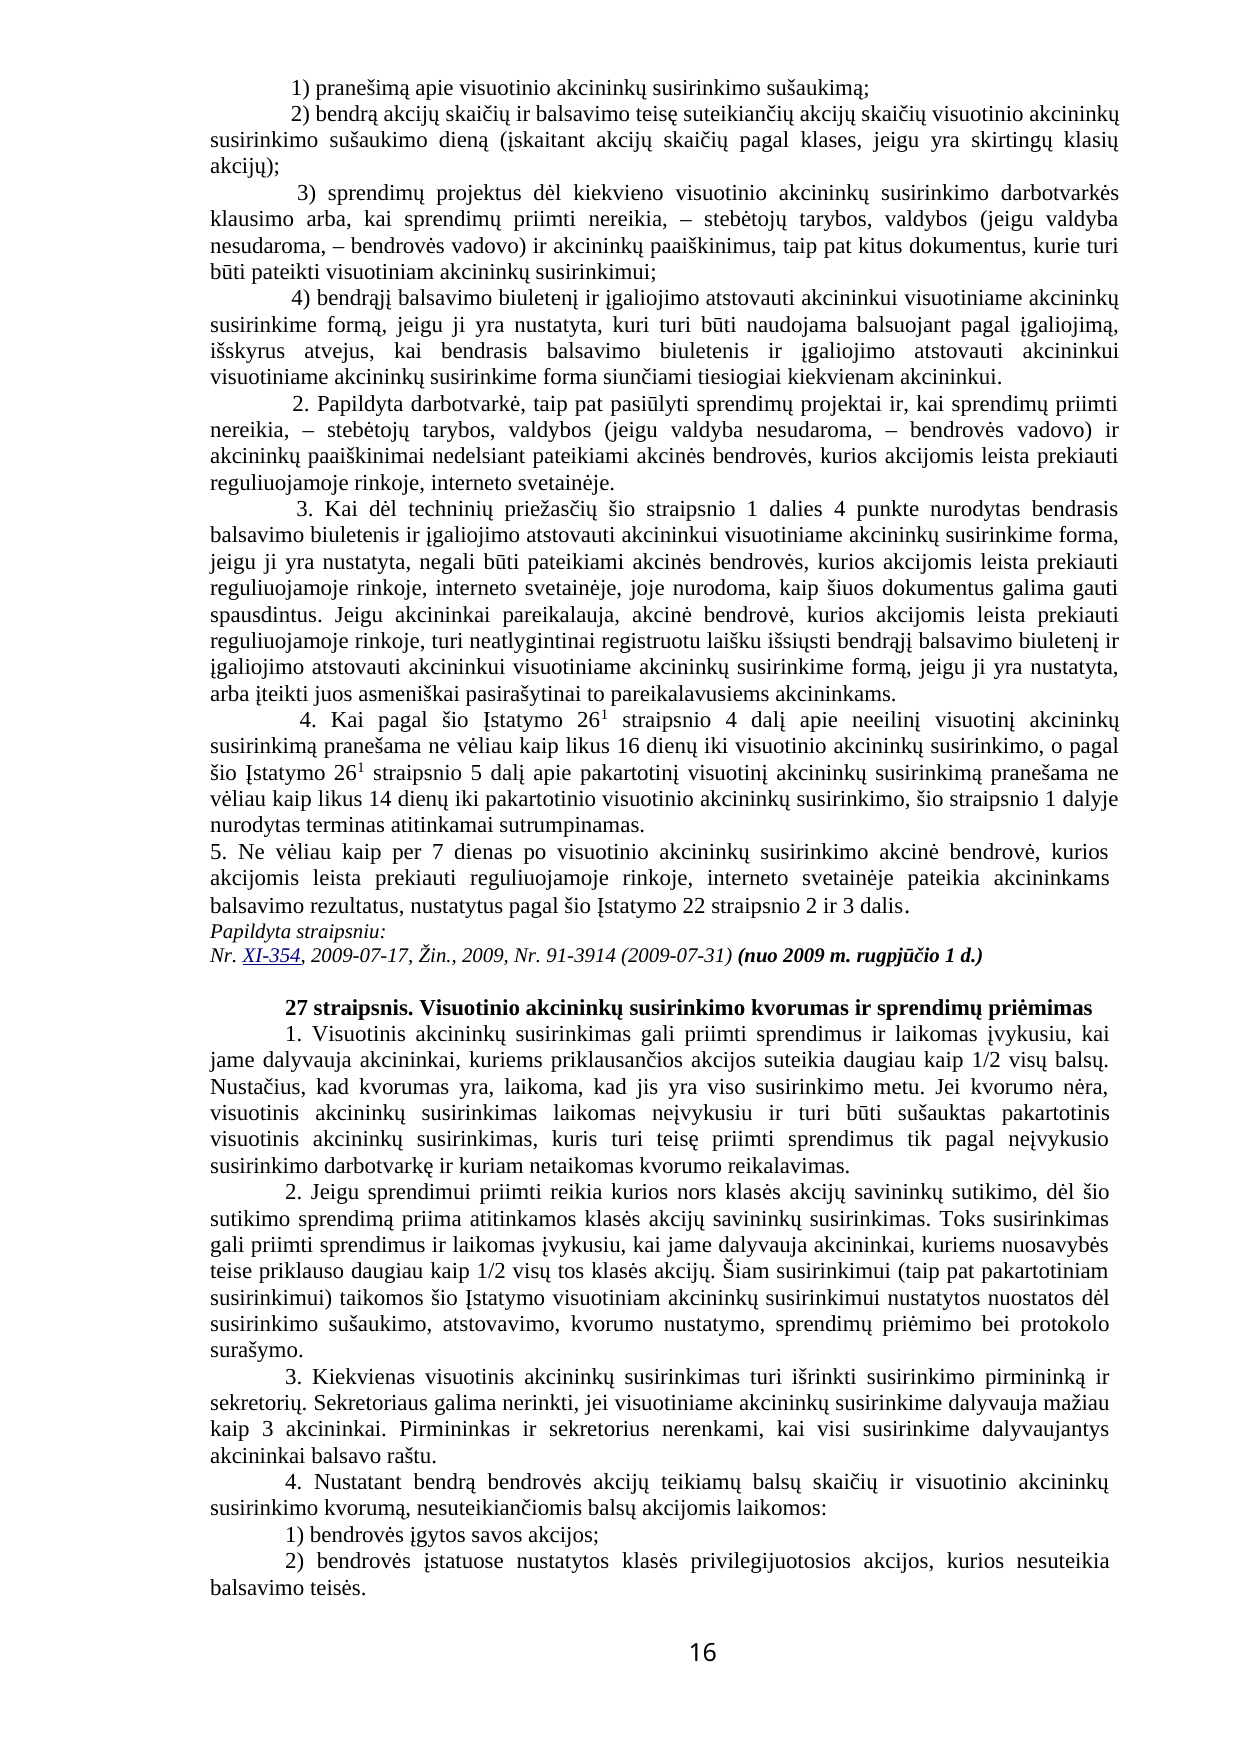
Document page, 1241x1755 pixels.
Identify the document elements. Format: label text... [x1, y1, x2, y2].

text 1) pranešimą apie visuotinio akcininkų susirinkimo sušaukimą; [210, 73, 1120, 100]
text 3. Kiekvienas visuotinis akcininkų susirinkimas turi išrinkti susirinkimo pirmininką ir sekretorių. Sekretoriaus galima nerinkti, jei visuotiniame akcininkų susirinkime dalyvauja mažiau kaip 3 akcininkai. Pirmininkas ir sekretorius nerenkami, kai visi susirinkime dalyvaujantys akcininkai balsavo raštu. [210, 1363, 1111, 1468]
text Papildyta straipsniu: [210, 919, 1120, 943]
text 4. Kai pagal šio Įstatymo 261 straipsnio 4 dalį apie neeilinį visuotinį akcininkų susirinkimą pranešama ne vėliau kaip likus 16 dienų iki visuotinio akcininkų susirinkimo, o pagal šio Įstatymo 261 straipsnio 5 dalį apie pakartotinį visuotinį akcininkų susirinkimą pranešama ne vėliau kaip likus 14 dienų iki pakartotinio visuotinio akcininkų susirinkimo, šio straipsnio 1 dalyje nurodytas terminas atitinkamai sutrumpinamas. [210, 706, 1120, 838]
text 1. Visuotinis akcininkų susirinkimas gali priimti sprendimus ir laikomas įvykusiu, kai jame dalyvauja akcininkai, kuriems priklausančios akcijos suteikia daugiau kaip 1/2 visų balsų. Nustačius, kad kvorumas yra, laikoma, kad jis yra viso susirinkimo metu. Jei kvorumo nėra, visuotinis akcininkų susirinkimas laikomas neįvykusiu ir turi būti sušauktas pakartotinis visuotinis akcininkų susirinkimas, kuris turi teisę priimti sprendimus tik pagal neįvykusio susirinkimo darbotvarkę ir kuriam netaikomas kvorumo reikalavimas. [210, 1020, 1111, 1178]
text 2. Jeigu sprendimui priimti reikia kurios nors klasės akcijų savininkų sutikimo, dėl šio sutikimo sprendimą priima atitinkamos klasės akcijų savininkų susirinkimas. Toks susirinkimas gali priimti sprendimus ir laikomas įvykusiu, kai jame dalyvauja akcininkai, kuriems nuosavybės teise priklauso daugiau kaip 1/2 visų tos klasės akcijų. Šiam susirinkimui (taip pat pakartotiniam susirinkimui) taikomos šio Įstatymo visuotiniam akcininkų susirinkimui nustatytos nuostatos dėl susirinkimo sušaukimo, atstovavimo, kvorumo nustatymo, sprendimų priėmimo bei protokolo surašymo. [210, 1178, 1111, 1363]
text 3) sprendimų projektus dėl kiekvieno visuotinio akcininkų susirinkimo darbotvarkės klausimo arba, kai sprendimų priimti nereikia, – stebėtojų tarybos, valdybos (jeigu valdyba nesudaroma, – bendrovės vadovo) ir akcininkų paaiškinimus, taip pat kitus dokumentus, kurie turi būti pateikti visuotiniam akcininkų susirinkimui; [210, 179, 1120, 284]
text 1) bendrovės įgytos savos akcijos; [210, 1521, 1111, 1547]
text 2) bendrą akcijų skaičių ir balsavimo teisę suteikiančių akcijų skaičių visuotinio akcininkų susirinkimo sušaukimo dieną (įskaitant akcijų skaičių pagal klases, jeigu yra skirtingų klasių akcijų); [210, 100, 1120, 179]
text 4. Nustatant bendrą bendrovės akcijų teikiamų balsų skaičių ir visuotinio akcininkų susirinkimo kvorumą, nesuteikiančiomis balsų akcijomis laikomos: [210, 1468, 1111, 1521]
text 2) bendrovės įstatuose nustatytos klasės privilegijuotosios akcijos, kurios nesuteikia balsavimo teisės. [210, 1547, 1111, 1600]
text 5. Ne vėliau kaip per 7 dienas po visuotinio akcininkų susirinkimo akcinė bendrovė, kurios akcijomis leista prekiauti reguliuojamoje rinkoje, interneto svetainėje pateikia akcininkams balsavimo rezultatus, nustatytus pagal šio Įstatymo 22 straipsnio 2 ir 3 dalis. [210, 838, 1111, 919]
text 4) bendrąjį balsavimo biuletenį ir įgaliojimo atstovauti akcininkui visuotiniame akcininkų susirinkime formą, jeigu ji yra nustatyta, kuri turi būti naudojama balsuojant pagal įgaliojimą, išskyrus atvejus, kai bendrasis balsavimo biuletenis ir įgaliojimo atstovauti akcininkui visuotiniame akcininkų susirinkime forma siunčiami tiesiogiai kiekvienam akcininkui. [210, 284, 1120, 390]
text 2. Papildyta darbotvarkė, taip pat pasiūlyti sprendimų projektai ir, kai sprendimų priimti nereikia, – stebėtojų tarybos, valdybos (jeigu valdyba nesudaroma, – bendrovės vadovo) ir akcininkų paaiškinimai nedelsiant pateikiami akcinės bendrovės, kurios akcijomis leista prekiauti reguliuojamoje rinkoje, interneto svetainėje. [210, 390, 1120, 495]
text 27 straipsnis. Visuotinio akcininkų susirinkimo kvorumas ir sprendimų priėmimas [285, 994, 1111, 1020]
text Nr. XI-354, 2009-07-17, Žin., 2009, Nr. 91-3914 (2009-07-31) (nuo 2009 m. rugpjūčio 1 d.) [210, 943, 1120, 967]
text 3. Kai dėl techninių priežasčių šio straipsnio 1 dalies 4 punkte nurodytas bendrasis balsavimo biuletenis ir įgaliojimo atstovauti akcininkui visuotiniame akcininkų susirinkime forma, jeigu ji yra nustatyta, negali būti pateikiami akcinės bendrovės, kurios akcijomis leista prekiauti reguliuojamoje rinkoje, interneto svetainėje, joje nurodoma, kaip šiuos dokumentus galima gauti spausdintus. Jeigu akcininkai pareikalauja, akcinė bendrovė, kurios akcijomis leista prekiauti reguliuojamoje rinkoje, turi neatlygintinai registruotu laišku išsiųsti bendrąjį balsavimo biuletenį ir įgaliojimo atstovauti akcininkui visuotiniame akcininkų susirinkime formą, jeigu ji yra nustatyta, arba įteikti juos asmeniškai pasirašytinai to pareikalavusiems akcininkams. [210, 495, 1120, 706]
